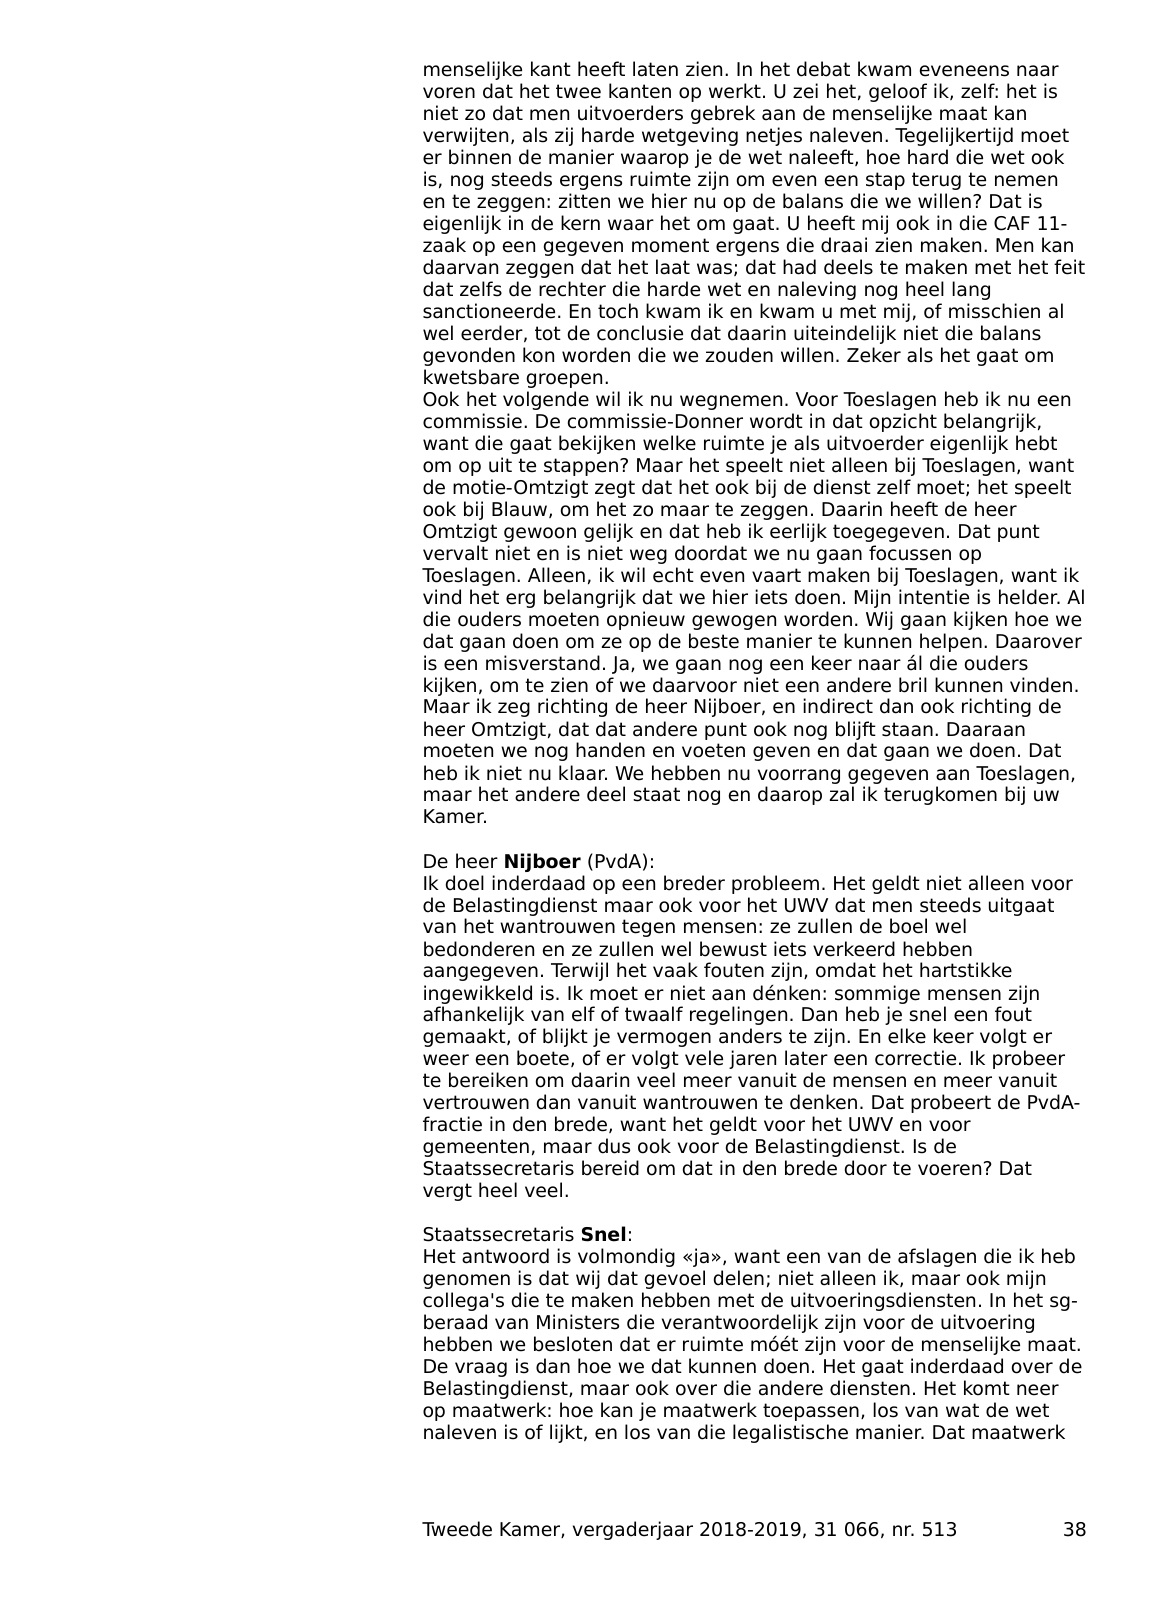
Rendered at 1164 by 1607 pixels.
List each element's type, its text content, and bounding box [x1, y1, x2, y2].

text menselijke kant heeft laten zien. In het debat kwam eveneens naar voren dat het twee kanten op werkt. U zei het, geloof ik, zelf: het is niet zo dat men uitvoerders gebrek aan de menselijke maat kan verwijten, als zij harde wetgeving netjes naleven. Tegelijkertijd moet er binnen de manier waarop je de wet naleeft, hoe hard die wet ook is, nog steeds ergens ruimte zijn om even een stap terug te nemen en te zeggen: zitten we hier nu op de balans die we willen? Dat is eigenlijk in de kern waar het om gaat. U heeft mij ook in die CAF 11-zaak op een gegeven moment ergens die draai zien maken. Men kan daarvan zeggen dat het laat was; dat had deels te maken met het feit dat zelfs de rechter die harde wet en naleving nog heel lang sanctioneerde. En toch kwam ik en kwam u met mij, of misschien al wel eerder, tot de conclusie dat daarin uiteindelijk niet die balans gevonden kon worden die we zouden willen. Zeker als het gaat om kwetsbare groepen. [422, 59, 1087, 389]
text Staatssecretaris Snel: [422, 1224, 1087, 1246]
text Het antwoord is volmondig «ja», want een van de afslagen die ik heb genomen is dat wij dat gevoel delen; niet alleen ik, maar ook mijn collega's die te maken hebben met de uitvoeringsdiensten. In het sg-beraad van Ministers die verantwoordelijk zijn voor de uitvoering hebben we besloten dat er ruimte móét zijn voor de menselijke maat. De vraag is dan hoe we dat kunnen doen. Het gaat inderdaad over de Belastingdienst, maar ook over die andere diensten. Het komt neer op maatwerk: hoe kan je maatwerk toepassen, los van wat de wet naleven is of lijkt, en los van die legalistische manier. Dat maatwerk [422, 1246, 1087, 1444]
text De heer Nijboer (PvdA): [422, 851, 1087, 872]
text Ook het volgende wil ik nu wegnemen. Voor Toeslagen heb ik nu een commissie. De commissie-Donner wordt in dat opzicht belangrijk, want die gaat bekijken welke ruimte je als uitvoerder eigenlijk hebt om op uit te stappen? Maar het speelt niet alleen bij Toeslagen, want de motie-Omtzigt zegt dat het ook bij de dienst zelf moet; het speelt ook bij Blauw, om het zo maar te zeggen. Daarin heeft de heer Omtzigt gewoon gelijk en dat heb ik eerlijk toegegeven. Dat punt vervalt niet en is niet weg doordat we nu gaan focussen op Toeslagen. Alleen, ik wil echt even vaart maken bij Toeslagen, want ik vind het erg belangrijk dat we hier iets doen. Mijn intentie is helder. Al die ouders moeten opnieuw gewogen worden. Wij gaan kijken hoe we dat gaan doen om ze op de beste manier te kunnen helpen. Daarover is een misverstand. Ja, we gaan nog een keer naar ál die ouders kijken, om te zien of we daarvoor niet een andere bril kunnen vinden. Maar ik zeg richting de heer Nijboer, en indirect dan ook richting de heer Omtzigt, dat dat andere punt ook nog blijft staan. Daaraan moeten we nog handen en voeten geven en dat gaan we doen. Dat heb ik niet nu klaar. We hebben nu voorrang gegeven aan Toeslagen, maar het andere deel staat nog en daarop zal ik terugkomen bij uw Kamer. [422, 389, 1087, 828]
text Ik doel inderdaad op een breder probleem. Het geldt niet alleen voor de Belastingdienst maar ook voor het UWV dat men steeds uitgaat van het wantrouwen tegen mensen: ze zullen de boel wel bedonderen en ze zullen wel bewust iets verkeerd hebben aangegeven. Terwijl het vaak fouten zijn, omdat het hartstikke ingewikkeld is. Ik moet er niet aan dénken: sommige mensen zijn afhankelijk van elf of twaalf regelingen. Dan heb je snel een fout gemaakt, of blijkt je vermogen anders te zijn. En elke keer volgt er weer een boete, of er volgt vele jaren later een correctie. Ik probeer te bereiken om daarin veel meer vanuit de mensen en meer vanuit vertrouwen dan vanuit wantrouwen te denken. Dat probeert de PvdA-fractie in den brede, want het geldt voor het UWV en voor gemeenten, maar dus ook voor de Belastingdienst. Is de Staatssecretaris bereid om dat in den brede door te voeren? Dat vergt heel veel. [422, 872, 1087, 1202]
